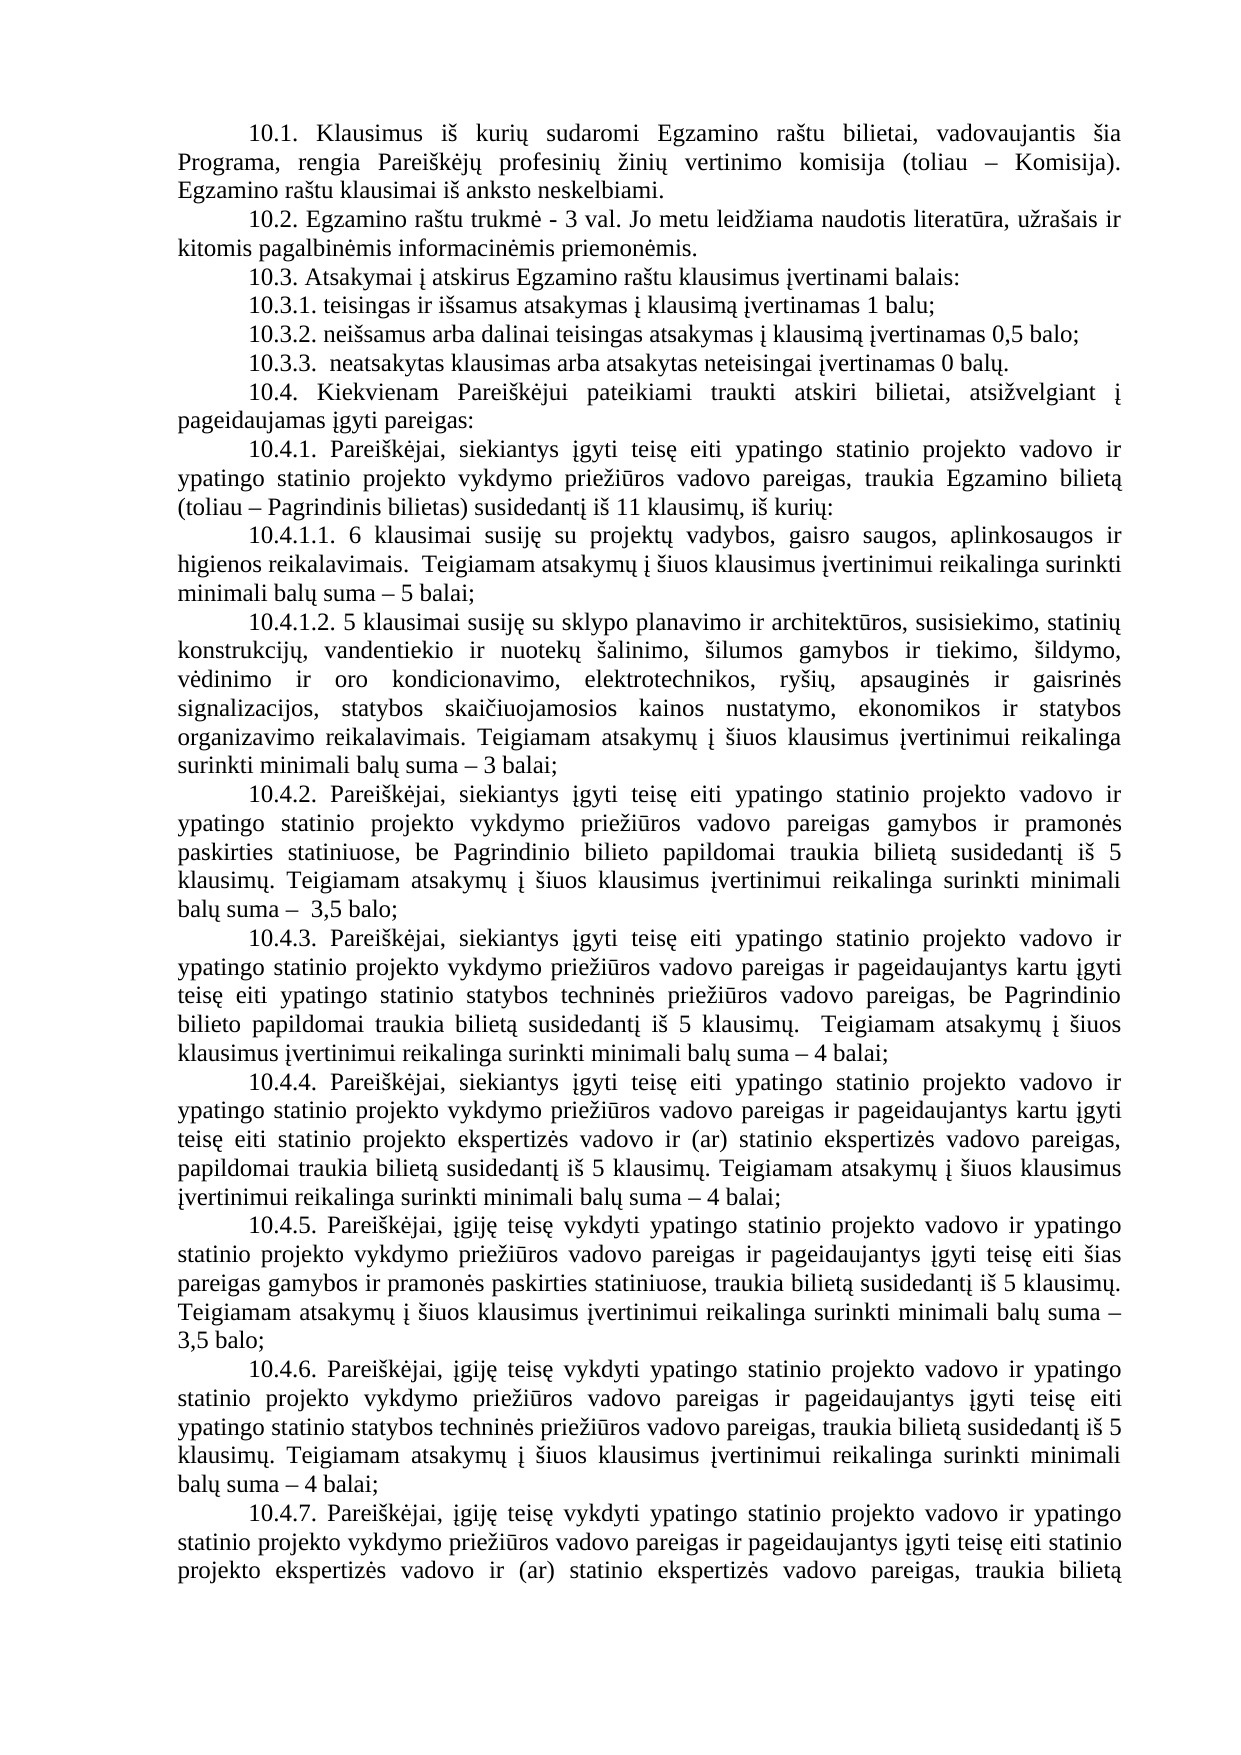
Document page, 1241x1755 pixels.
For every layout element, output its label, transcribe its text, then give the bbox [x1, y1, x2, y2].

text 10.4.5. Pareiškėjai, įgiję teisę vykdyti ypatingo statinio projekto vadovo ir ypatingo statinio projekto vykdymo priežiūros vadovo pareigas ir pageidaujantys įgyti teisę eiti šias pareigas gamybos ir pramonės paskirties statiniuose, traukia bilietą susidedantį iš 5 klausimų. Teigiamam atsakymų į šiuos klausimus įvertinimui reikalinga surinkti minimali balų suma – 3,5 balo; [177, 1211, 1122, 1354]
text 10.3.2. neišsamus arba dalinai teisingas atsakymas į klausimą įvertinamas 0,5 balo; [177, 319, 1122, 348]
text 10.2. Egzamino raštu trukmė - 3 val. Jo metu leidžiama naudotis literatūra, užrašais ir kitomis pagalbinėmis informacinėmis priemonėmis. [177, 204, 1122, 262]
text 10.4.6. Pareiškėjai, įgiję teisę vykdyti ypatingo statinio projekto vadovo ir ypatingo statinio projekto vykdymo priežiūros vadovo pareigas ir pageidaujantys įgyti teisę eiti ypatingo statinio statybos techninės priežiūros vadovo pareigas, traukia bilietą susidedantį iš 5 klausimų. Teigiamam atsakymų į šiuos klausimus įvertinimui reikalinga surinkti minimali balų suma – 4 balai; [177, 1354, 1122, 1498]
text 10.4.1.1. 6 klausimai susiję su projektų vadybos, gaisro saugos, aplinkosaugos ir higienos reikalavimais. Teigiamam atsakymų į šiuos klausimus įvertinimui reikalinga surinkti minimali balų suma – 5 balai; [177, 521, 1122, 607]
text 10.4. Kiekvienam Pareiškėjui pateikiami traukti atskiri bilietai, atsižvelgiant į pageidaujamas įgyti pareigas: [177, 377, 1122, 434]
text 10.4.1. Pareiškėjai, siekiantys įgyti teisę eiti ypatingo statinio projekto vadovo ir ypatingo statinio projekto vykdymo priežiūros vadovo pareigas, traukia Egzamino bilietą (toliau – Pagrindinis bilietas) susidedantį iš 11 klausimų, iš kurių: [177, 434, 1122, 521]
text 10.4.4. Pareiškėjai, siekiantys įgyti teisę eiti ypatingo statinio projekto vadovo ir ypatingo statinio projekto vykdymo priežiūros vadovo pareigas ir pageidaujantys kartu įgyti teisę eiti statinio projekto ekspertizės vadovo ir (ar) statinio ekspertizės vadovo pareigas, papildomai traukia bilietą susidedantį iš 5 klausimų. Teigiamam atsakymų į šiuos klausimus įvertinimui reikalinga surinkti minimali balų suma – 4 balai; [177, 1067, 1122, 1211]
text 10.4.1.2. 5 klausimai susiję su sklypo planavimo ir architektūros, susisiekimo, statinių konstrukcijų, vandentiekio ir nuotekų šalinimo, šilumos gamybos ir tiekimo, šildymo, vėdinimo ir oro kondicionavimo, elektrotechnikos, ryšių, apsauginės ir gaisrinės signalizacijos, statybos skaičiuojamosios kainos nustatymo, ekonomikos ir statybos organizavimo reikalavimais. Teigiamam atsakymų į šiuos klausimus įvertinimui reikalinga surinkti minimali balų suma – 3 balai; [177, 607, 1122, 779]
text 10.4.7. Pareiškėjai, įgiję teisę vykdyti ypatingo statinio projekto vadovo ir ypatingo statinio projekto vykdymo priežiūros vadovo pareigas ir pageidaujantys įgyti teisę eiti statinio projekto ekspertizės vadovo ir (ar) statinio ekspertizės vadovo pareigas, traukia bilietą [177, 1498, 1122, 1584]
text 10.3. Atsakymai į atskirus Egzamino raštu klausimus įvertinami balais: [177, 262, 1122, 291]
text 10.3.1. teisingas ir išsamus atsakymas į klausimą įvertinamas 1 balu; [177, 291, 1122, 319]
text 10.3.3. neatsakytas klausimas arba atsakytas neteisingai įvertinamas 0 balų. [177, 348, 1122, 377]
text 10.4.3. Pareiškėjai, siekiantys įgyti teisę eiti ypatingo statinio projekto vadovo ir ypatingo statinio projekto vykdymo priežiūros vadovo pareigas ir pageidaujantys kartu įgyti teisę eiti ypatingo statinio statybos techninės priežiūros vadovo pareigas, be Pagrindinio bilieto papildomai traukia bilietą susidedantį iš 5 klausimų. Teigiamam atsakymų į šiuos klausimus įvertinimui reikalinga surinkti minimali balų suma – 4 balai; [177, 923, 1122, 1067]
text 10.4.2. Pareiškėjai, siekiantys įgyti teisę eiti ypatingo statinio projekto vadovo ir ypatingo statinio projekto vykdymo priežiūros vadovo pareigas gamybos ir pramonės paskirties statiniuose, be Pagrindinio bilieto papildomai traukia bilietą susidedantį iš 5 klausimų. Teigiamam atsakymų į šiuos klausimus įvertinimui reikalinga surinkti minimali balų suma – 3,5 balo; [177, 779, 1122, 923]
text 10.1. Klausimus iš kurių sudaromi Egzamino raštu bilietai, vadovaujantis šia Programa, rengia Pareiškėjų profesinių žinių vertinimo komisija (toliau – Komisija). Egzamino raštu klausimai iš anksto neskelbiami. [177, 118, 1122, 204]
